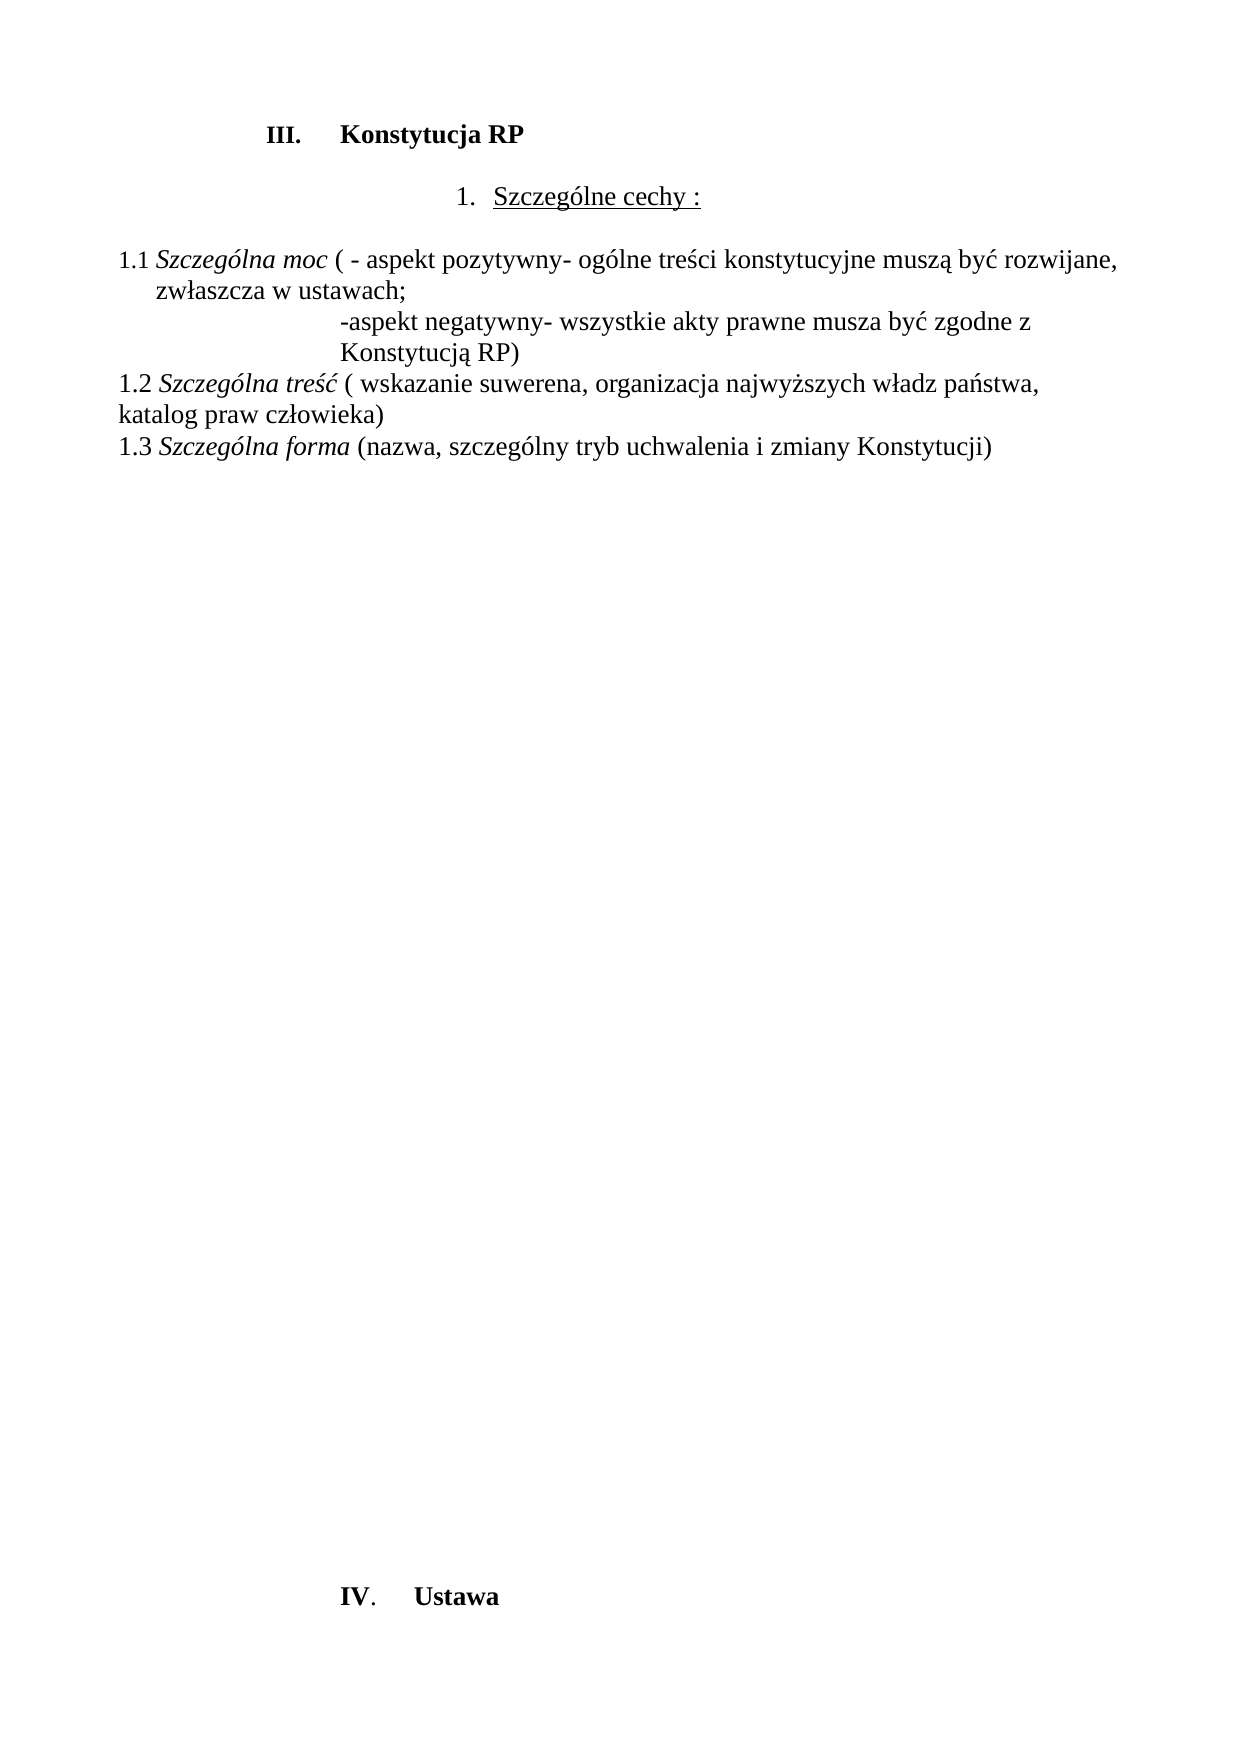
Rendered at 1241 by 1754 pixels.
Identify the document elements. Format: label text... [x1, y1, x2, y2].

text IV. Ustawa [118, 1579, 1122, 1611]
text 1.3 Szczególna forma (nazwa, szczególny tryb uchwalenia i zmiany Konstytucji) [118, 429, 1122, 461]
text -aspekt negatywny- wszystkie akty prawne musza być zgodne z Konstytucją RP) [340, 305, 1122, 367]
text III. Konstytucja RP [118, 118, 1122, 149]
text 1.2 Szczególna treść ( wskazanie suwerena, organizacja najwyższych władz państwa, katalog praw człowieka) [118, 367, 1122, 429]
list Szczególne cechy : [456, 180, 1122, 212]
list Szczególna moc ( - aspekt pozytywny- ogólne treści konstytucyjne muszą być rozwijane, zwłaszcza w ustawach; [118, 243, 1122, 305]
